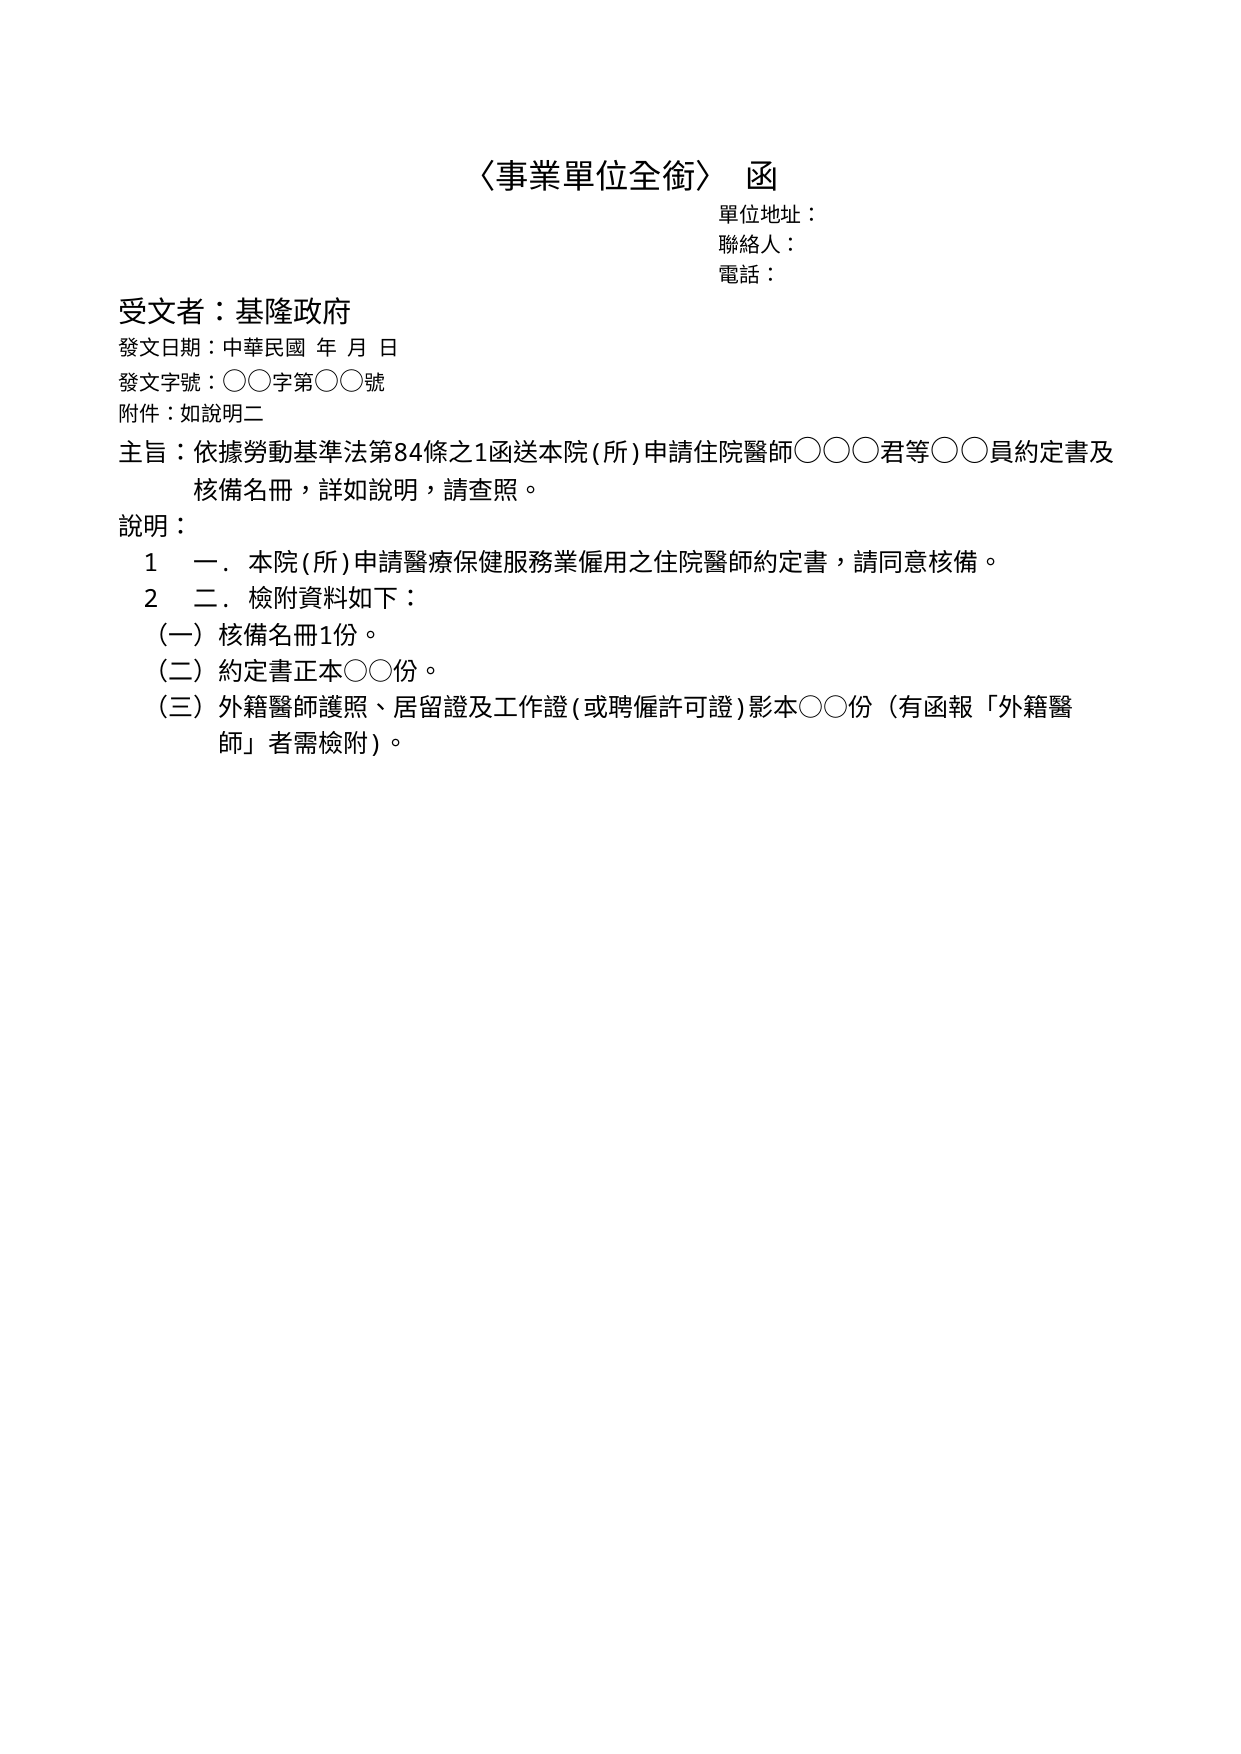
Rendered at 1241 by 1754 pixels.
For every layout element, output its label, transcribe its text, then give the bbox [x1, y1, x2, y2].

text 主旨：依據勞動基準法第84條之1函送本院(所)申請住院醫師○○○君等○○員約定書及核備名冊，詳如說明，請查照。 [118, 428, 1122, 506]
text 〈事業單位全銜〉 函 [118, 150, 1122, 198]
text 聯絡人： [718, 228, 1122, 259]
text 發文日期：中華民國 年 月 日 [118, 331, 1122, 361]
text 發文字號：○○字第○○號 [118, 361, 1122, 398]
text 附件：如說明二 [118, 398, 1122, 428]
list 二. 檢附資料如下： [143, 579, 1122, 615]
text 單位地址： [718, 198, 1122, 228]
list 一. 本院(所)申請醫療保健服務業僱用之住院醫師約定書，請同意核備。 [143, 543, 1122, 579]
text 電話： [718, 259, 1122, 289]
text （二）約定書正本○○份。 [143, 651, 1122, 688]
text 說明： [118, 506, 1122, 543]
text （三）外籍醫師護照、居留證及工作證(或聘僱許可證)影本○○份（有函報「外籍醫師」者需檢附)。 [143, 688, 1122, 760]
text （一）核備名冊1份。 [143, 615, 1122, 651]
text 受文者：基隆政府 [118, 289, 1122, 331]
